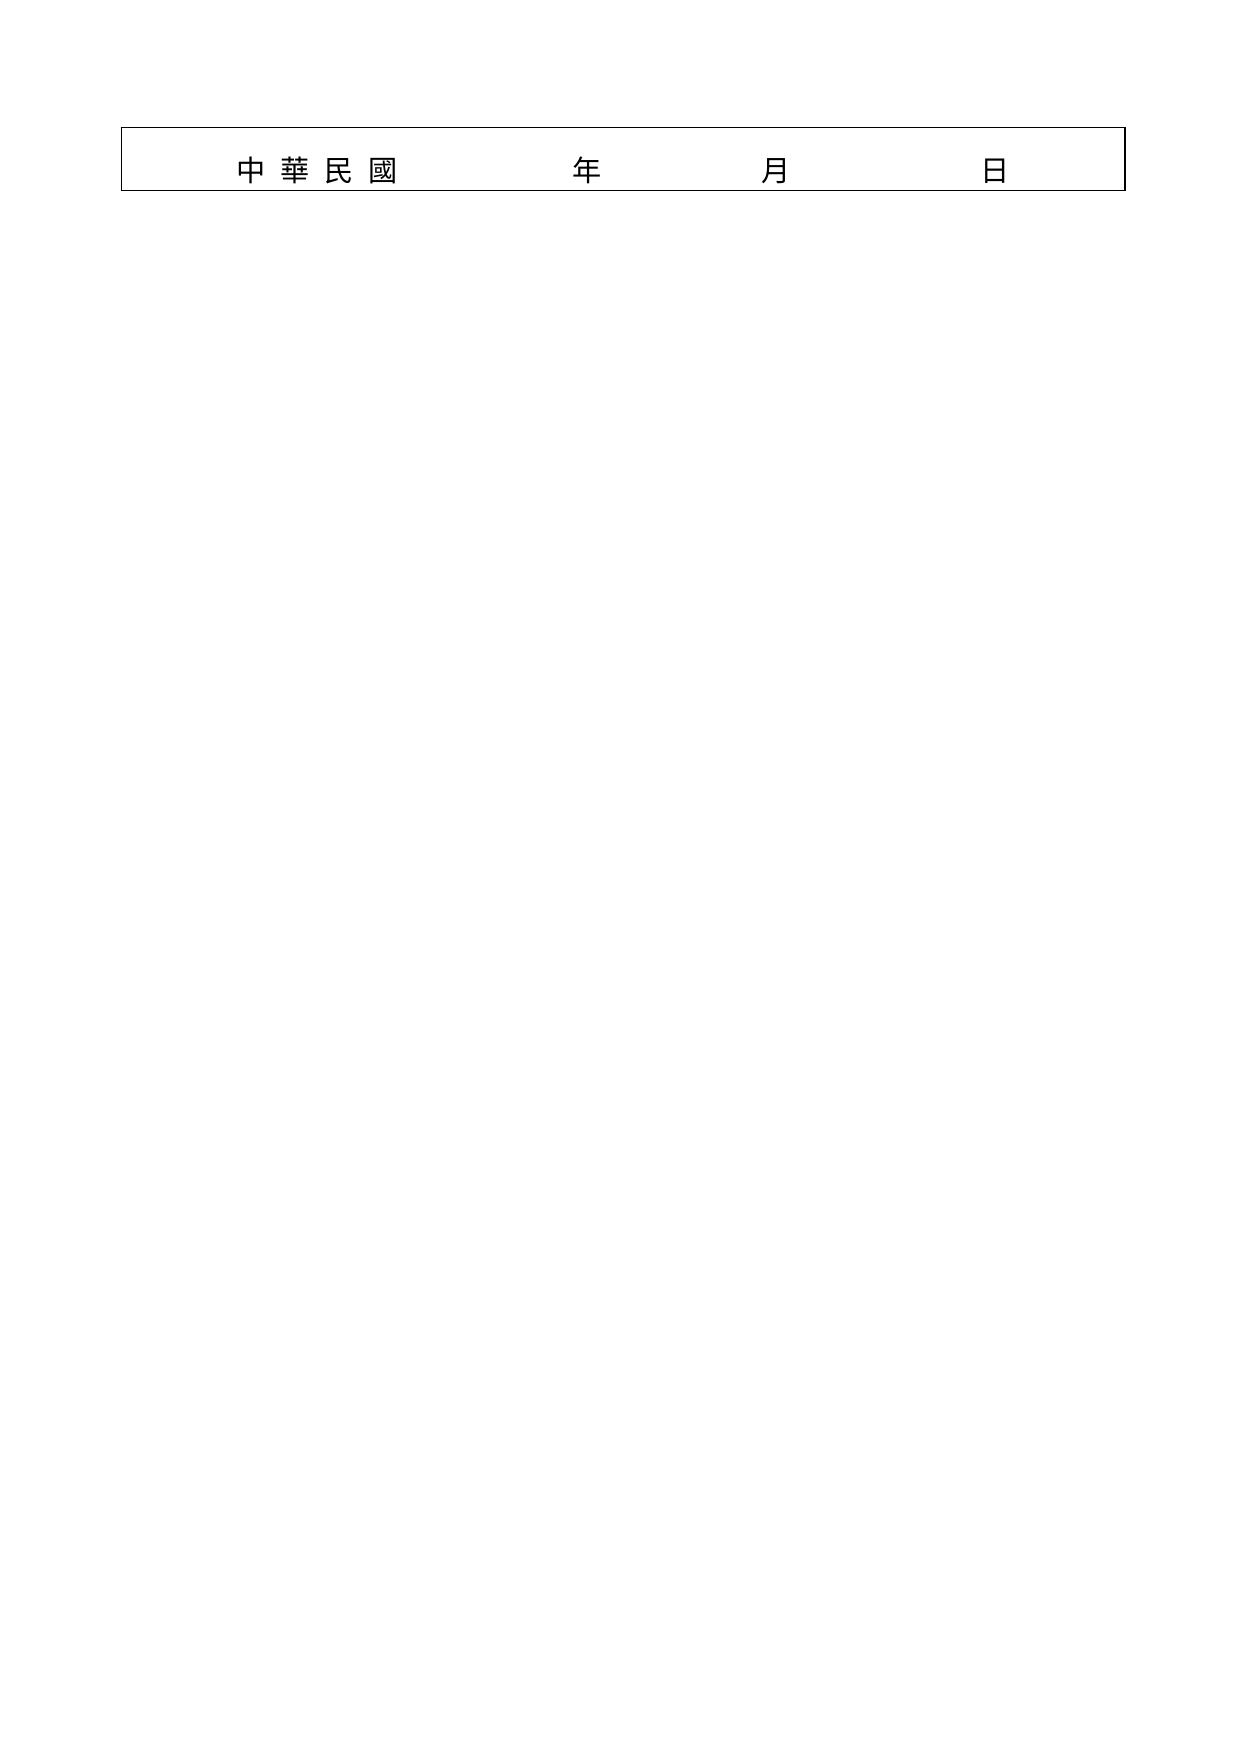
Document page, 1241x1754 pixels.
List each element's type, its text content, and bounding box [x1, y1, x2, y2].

table_cell 中 華 民 國 年 月 日 [122, 128, 1124, 189]
